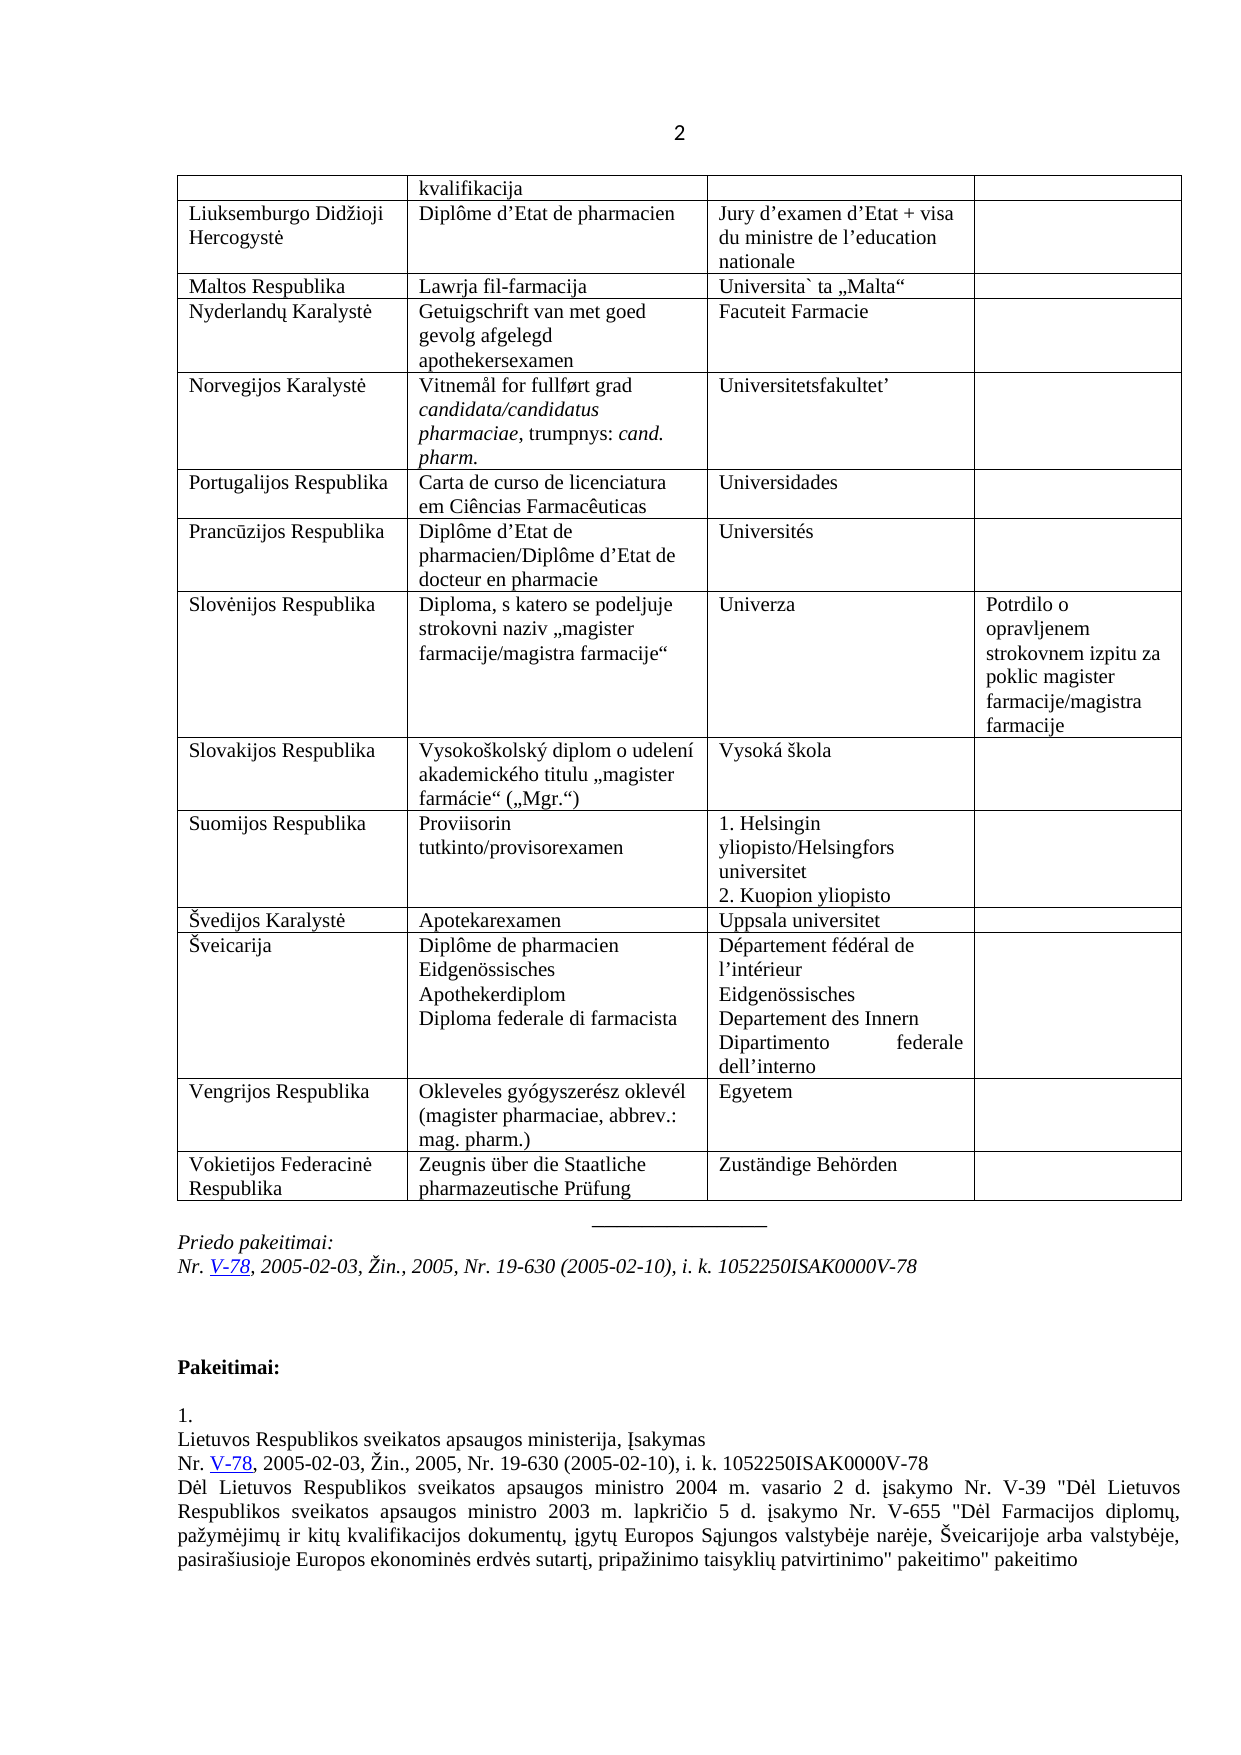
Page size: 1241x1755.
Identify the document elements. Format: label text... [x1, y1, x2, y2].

table_cell Carta de curso de licenciatura em Ciências Farmacêuticas [408, 470, 707, 518]
table_cell Diplôme d’Etat de pharmacien/Diplôme d’Etat de docteur en pharmacie [408, 519, 707, 591]
table_cell [975, 1079, 1181, 1151]
table_cell [708, 176, 974, 200]
table_cell Potrdilo o opravljenem strokovnem izpitu za poklic magister farmacije/magistra farmacije [975, 592, 1181, 737]
table_cell Universités [708, 519, 974, 591]
text Nr. V-78, 2005-02-03, Žin., 2005, Nr. 19-630 (2005-02-10), i. k. 1052250ISAK0000V-78 [177, 1451, 1181, 1475]
table_cell Portugalijos Respublika [178, 470, 407, 518]
table_cell Univerza [708, 592, 974, 737]
table_cell Liuksemburgo Didžioji Hercogystė [178, 201, 407, 273]
table_cell Diplôme d’Etat de pharmacien [408, 201, 707, 273]
table_cell [975, 738, 1181, 810]
table_cell Suomijos Respublika [178, 811, 407, 907]
table_cell Vysoká škola [708, 738, 974, 810]
text Pakeitimai: [177, 1355, 1181, 1379]
table_cell Prancūzijos Respublika [178, 519, 407, 591]
text Lietuvos Respublikos sveikatos apsaugos ministerija, Įsakymas [177, 1427, 1181, 1451]
table_cell Vysokoškolský diplom o udelení akademického titulu „magister farmácie“ („Mgr.“) [408, 738, 707, 810]
table_cell [975, 519, 1181, 591]
table_cell [975, 1152, 1181, 1200]
table_cell [975, 470, 1181, 518]
table_cell Egyetem [708, 1079, 974, 1151]
table_cell Zeugnis über die Staatliche pharmazeutische Prüfung [408, 1152, 707, 1200]
table_cell Okleveles gyógyszerész oklevél (magister pharmaciae, abbrev.: mag. pharm.) [408, 1079, 707, 1151]
table_cell Universidades [708, 470, 974, 518]
text Dėl Lietuvos Respublikos sveikatos apsaugos ministro 2004 m. vasario 2 d. įsakymo Nr. V-39 "Dėl Lietuvos Respublikos sveikatos apsaugos ministro 2003 m. lapkričio 5 d. įsakymo Nr. V-655 "Dėl Farmacijos diplomų, pažymėjimų ir kitų kvalifikacijos dokumentų, įgytų Europos Sąjungos valstybėje narėje, Šveicarijoje arba valstybėje, pasirašiusioje Europos ekonominės erdvės sutartį, pripažinimo taisyklių patvirtinimo" pakeitimo" pakeitimo [177, 1475, 1181, 1571]
table_cell 1. Helsingin yliopisto/Helsingfors universitet 2. Kuopion yliopisto [708, 811, 974, 907]
table_cell [975, 201, 1181, 273]
table_cell Slovėnijos Respublika [178, 592, 407, 737]
table_cell [975, 811, 1181, 907]
table_cell Zuständige Behörden [708, 1152, 974, 1200]
table_cell Diplôme de pharmacien Eidgenössisches Apothekerdiplom Diploma federale di farmacista [408, 933, 707, 1078]
table_cell Švedijos Karalystė [178, 908, 407, 932]
table_cell Nyderlandų Karalystė [178, 299, 407, 372]
table_cell Maltos Respublika [178, 274, 407, 298]
table_cell Šveicarija [178, 933, 407, 1078]
table_cell kvalifikacija [408, 176, 707, 200]
table_cell [975, 176, 1181, 200]
table_cell Norvegijos Karalystė [178, 373, 407, 469]
text ______________ [177, 1201, 1181, 1230]
table_cell Vitnemål for fullført grad candidata/candidatus pharmaciae, trumpnys: cand. pharm. [408, 373, 707, 469]
table_cell Diploma, s katero se podeljuje strokovni naziv „magister farmacije/magistra farmacije“ [408, 592, 707, 737]
table_cell Uppsala universitet [708, 908, 974, 932]
text 1. [177, 1403, 1181, 1427]
table_cell [975, 933, 1181, 1078]
table_cell [178, 176, 407, 200]
table_cell Vengrijos Respublika [178, 1079, 407, 1151]
table_cell Jury d’examen d’Etat + visa du ministre de l’education nationale [708, 201, 974, 273]
table_cell [975, 274, 1181, 298]
table_cell Proviisorin tutkinto/provisorexamen [408, 811, 707, 907]
text Priedo pakeitimai: [177, 1230, 1181, 1254]
table_cell Universita` ta „Malta“ [708, 274, 974, 298]
table_cell Universitetsfakultet’ [708, 373, 974, 469]
table_cell Vokietijos Federacinė Respublika [178, 1152, 407, 1200]
table_cell [975, 373, 1181, 469]
table_cell [975, 299, 1181, 372]
table_cell Facuteit Farmacie [708, 299, 974, 372]
table_cell Getuigschrift van met goed gevolg afgelegd apothekersexamen [408, 299, 707, 372]
table_cell [975, 908, 1181, 932]
table_cell Lawrja fil-farmacija [408, 274, 707, 298]
table_cell Département fédéral de l’intérieur Eidgenössisches Departement des Innern Dipartimento federale dell’interno [708, 933, 974, 1078]
text Nr. V-78, 2005-02-03, Žin., 2005, Nr. 19-630 (2005-02-10), i. k. 1052250ISAK0000V-78 [177, 1254, 1181, 1278]
table_cell Slovakijos Respublika [178, 738, 407, 810]
table_cell Apotekarexamen [408, 908, 707, 932]
